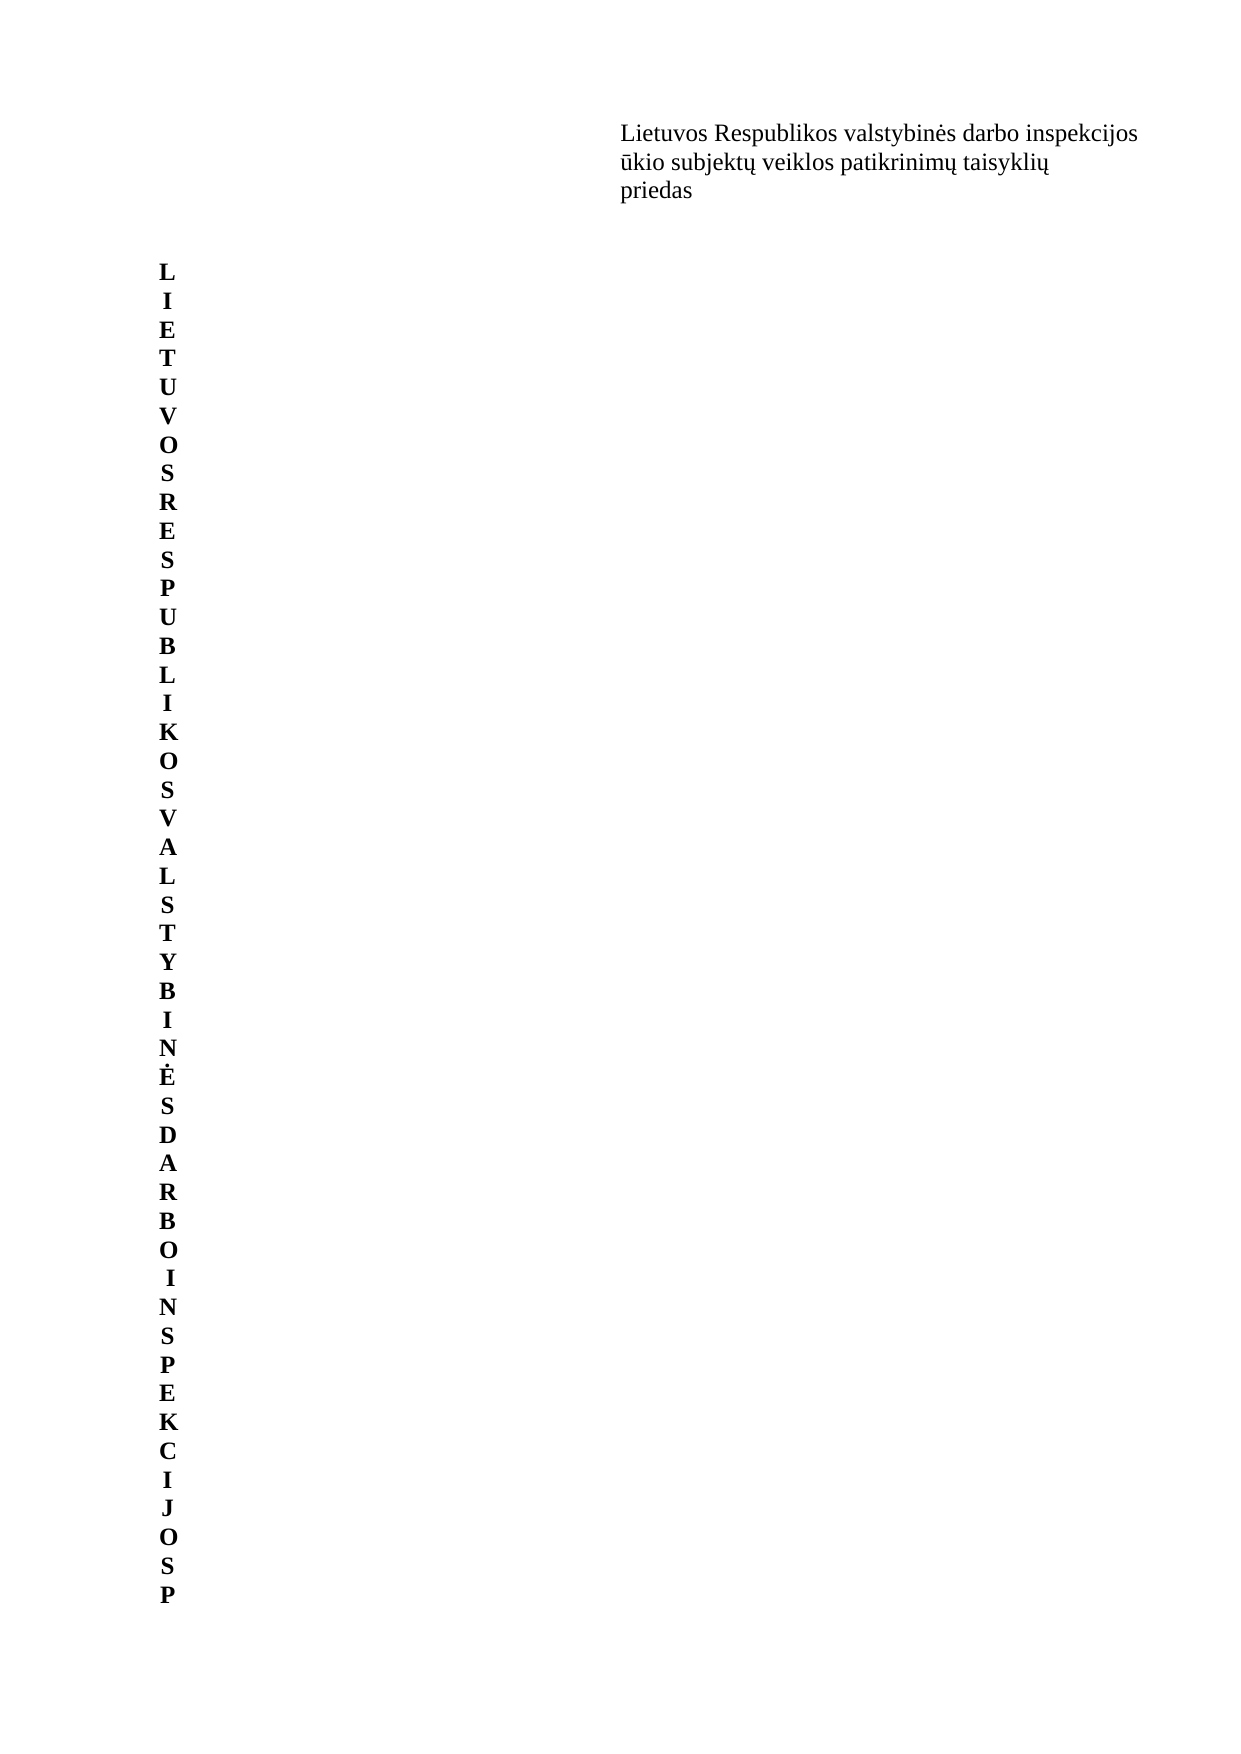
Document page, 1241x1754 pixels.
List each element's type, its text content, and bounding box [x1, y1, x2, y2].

text Lietuvos Respublikos valstybinės darbo inspekcijos [148, 118, 1166, 147]
text ūkio subjektų veiklos patikrinimų taisyklių [148, 147, 1166, 176]
table_header LIETUVOS RESPUBLIKOS VALSTYBINĖS DARBO INSPEKCIJOS P [148, 233, 191, 1608]
text priedas [148, 176, 1166, 204]
